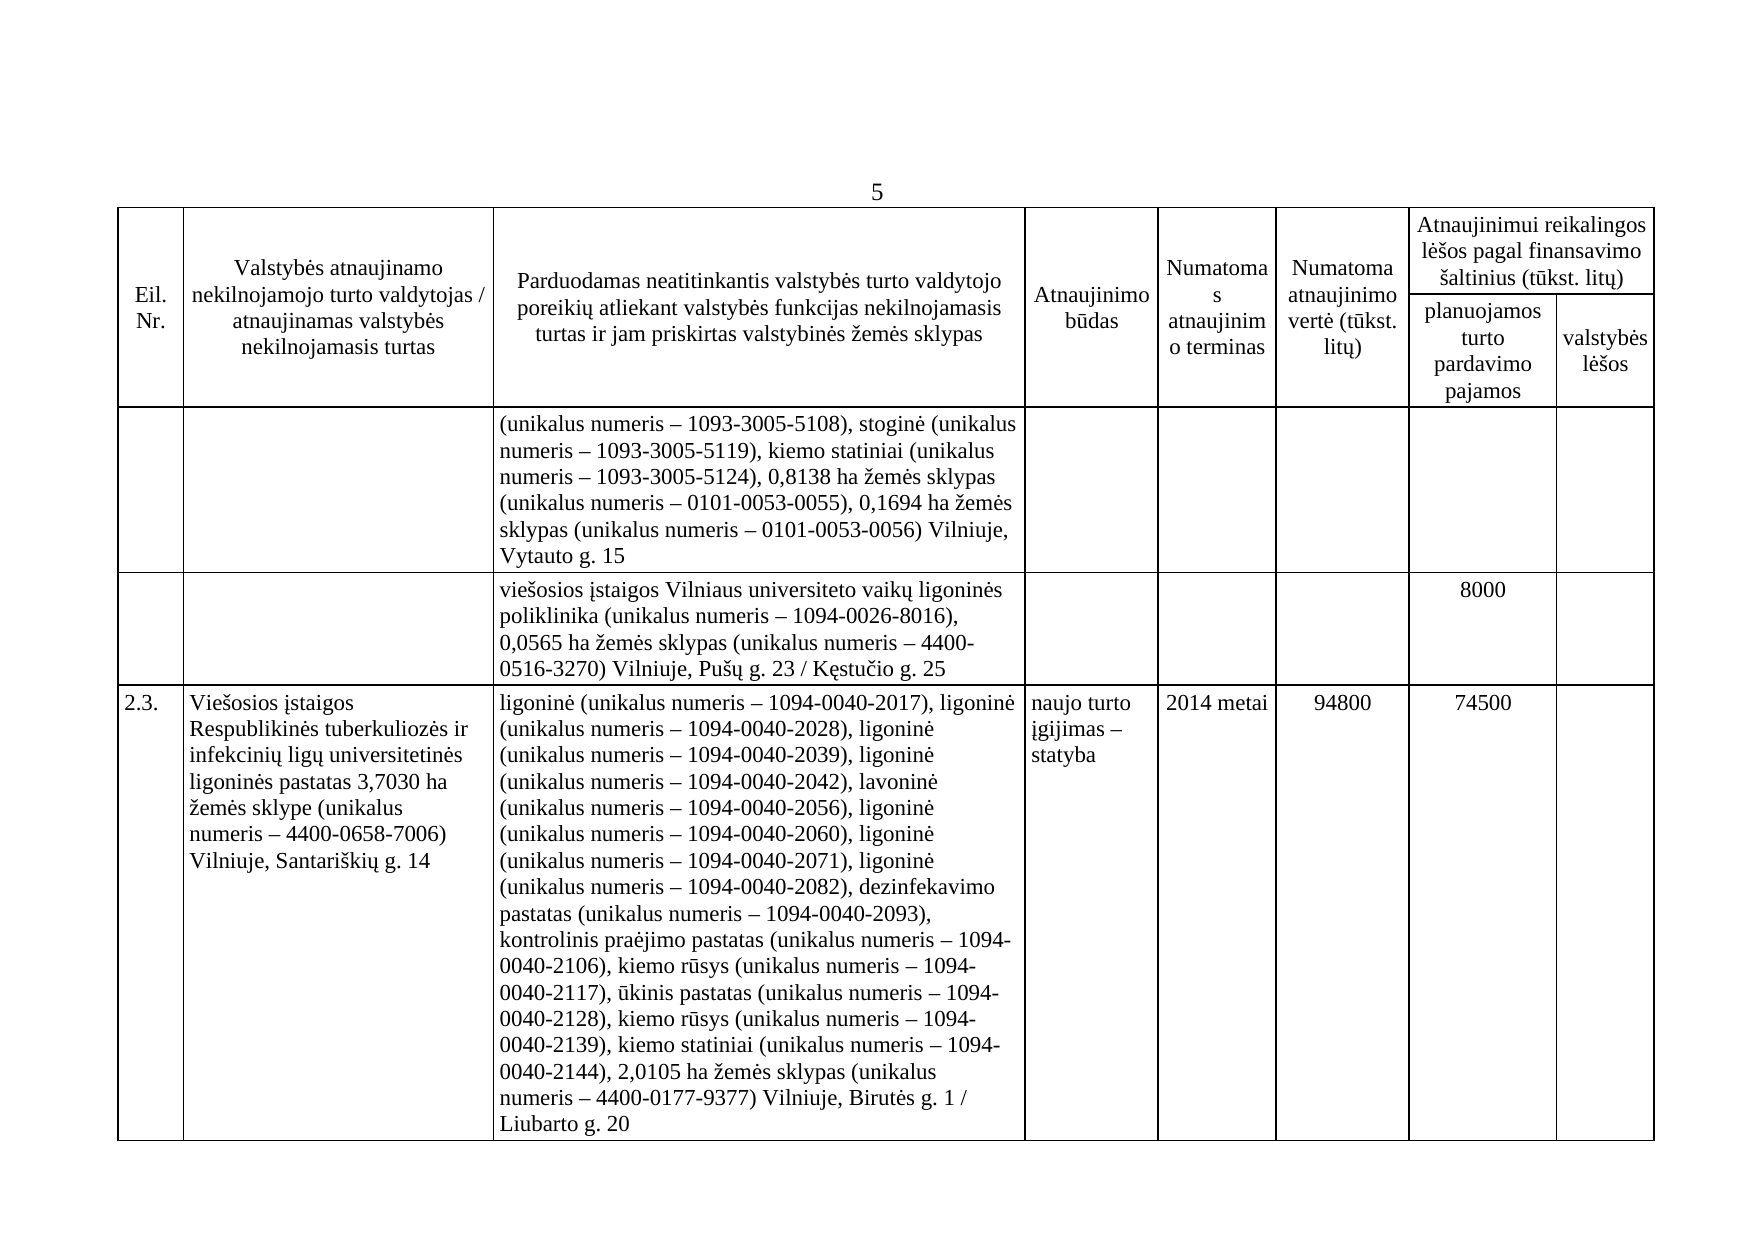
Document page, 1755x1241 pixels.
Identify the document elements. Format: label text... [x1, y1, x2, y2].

table_cell [1410, 408, 1556, 571]
table_cell [184, 408, 493, 571]
table_cell [1159, 573, 1275, 684]
table_cell (unikalus numeris – 1093-3005-5108), stoginė (unikalus numeris – 1093-3005-5119), kiemo statiniai (unikalus numeris – 1093-3005-5124), 0,8138 ha žemės sklypas (unikalus numeris – 0101-0053-0055), 0,1694 ha žemės sklypas (unikalus numeris – 0101-0053-0056) Vilniuje, Vytauto g. 15 [494, 408, 1024, 571]
table_cell [1277, 573, 1408, 684]
table_header Atnaujinimui reikalingos lėšos pagal finansavimo šaltinius (tūkst. litų) [1410, 208, 1653, 293]
table_cell 74500 [1410, 686, 1556, 1140]
table_cell ligoninė (unikalus numeris – 1094-0040-2017), ligoninė (unikalus numeris – 1094-0040-2028), ligoninė (unikalus numeris – 1094-0040-2039), ligoninė (unikalus numeris – 1094-0040-2042), lavoninė (unikalus numeris – 1094-0040-2056), ligoninė (unikalus numeris – 1094-0040-2060), ligoninė (unikalus numeris – 1094-0040-2071), ligoninė (unikalus numeris – 1094-0040-2082), dezinfekavimo pastatas (unikalus numeris – 1094-0040-2093), kontrolinis praėjimo pastatas (unikalus numeris – 1094-0040-2106), kiemo rūsys (unikalus numeris – 1094-0040-2117), ūkinis pastatas (unikalus numeris – 1094-0040-2128), kiemo rūsys (unikalus numeris – 1094-0040-2139), kiemo statiniai (unikalus numeris – 1094-0040-2144), 2,0105 ha žemės sklypas (unikalus numeris – 4400-0177-9377) Vilniuje, Birutės g. 1 / Liubarto g. 20 [494, 686, 1024, 1140]
table_cell valstybės lėšos [1557, 295, 1653, 406]
table_cell naujo turto įgijimas – statyba [1026, 686, 1157, 1140]
table_cell 94800 [1277, 686, 1408, 1140]
table_cell [119, 408, 183, 571]
table_cell 2.3. [119, 686, 183, 1140]
table_cell [1159, 408, 1275, 571]
table_cell viešosios įstaigos Vilniaus universiteto vaikų ligoninės poliklinika (unikalus numeris – 1094-0026-8016), 0,0565 ha žemės sklypas (unikalus numeris – 4400-0516-3270) Vilniuje, Pušų g. 23 / Kęstučio g. 25 [494, 573, 1024, 684]
table_cell [1557, 573, 1653, 684]
table_cell [1557, 686, 1653, 1140]
table_header Numatoma atnaujinimo vertė (tūkst. litų) [1277, 208, 1408, 406]
table_cell 2014 metai [1159, 686, 1275, 1140]
table_header Numatomas atnaujinimo terminas [1159, 208, 1275, 406]
table_header Atnaujinimo būdas [1026, 208, 1157, 406]
table_cell [1026, 573, 1157, 684]
table_cell [1026, 408, 1157, 571]
table_cell [1557, 408, 1653, 571]
table_cell [1277, 408, 1408, 571]
table_header Valstybės atnaujinamo nekilnojamojo turto valdytojas / atnaujinamas valstybės nekilnojamasis turtas [184, 208, 493, 406]
table_header Parduodamas neatitinkantis valstybės turto valdytojo poreikių atliekant valstybės funkcijas nekilnojamasis turtas ir jam priskirtas valstybinės žemės sklypas [494, 208, 1024, 406]
table_cell [119, 573, 183, 684]
table_cell planuojamos turto pardavimo pajamos [1410, 295, 1556, 406]
table_cell [184, 573, 493, 684]
table_cell 8000 [1410, 573, 1556, 684]
table_cell Viešosios įstaigos Respublikinės tuberkuliozės ir infekcinių ligų universitetinės ligoninės pastatas 3,7030 ha žemės sklype (unikalus numeris – 4400-0658-7006) Vilniuje, Santariškių g. 14 [184, 686, 493, 1140]
table_header Eil. Nr. [119, 208, 183, 406]
